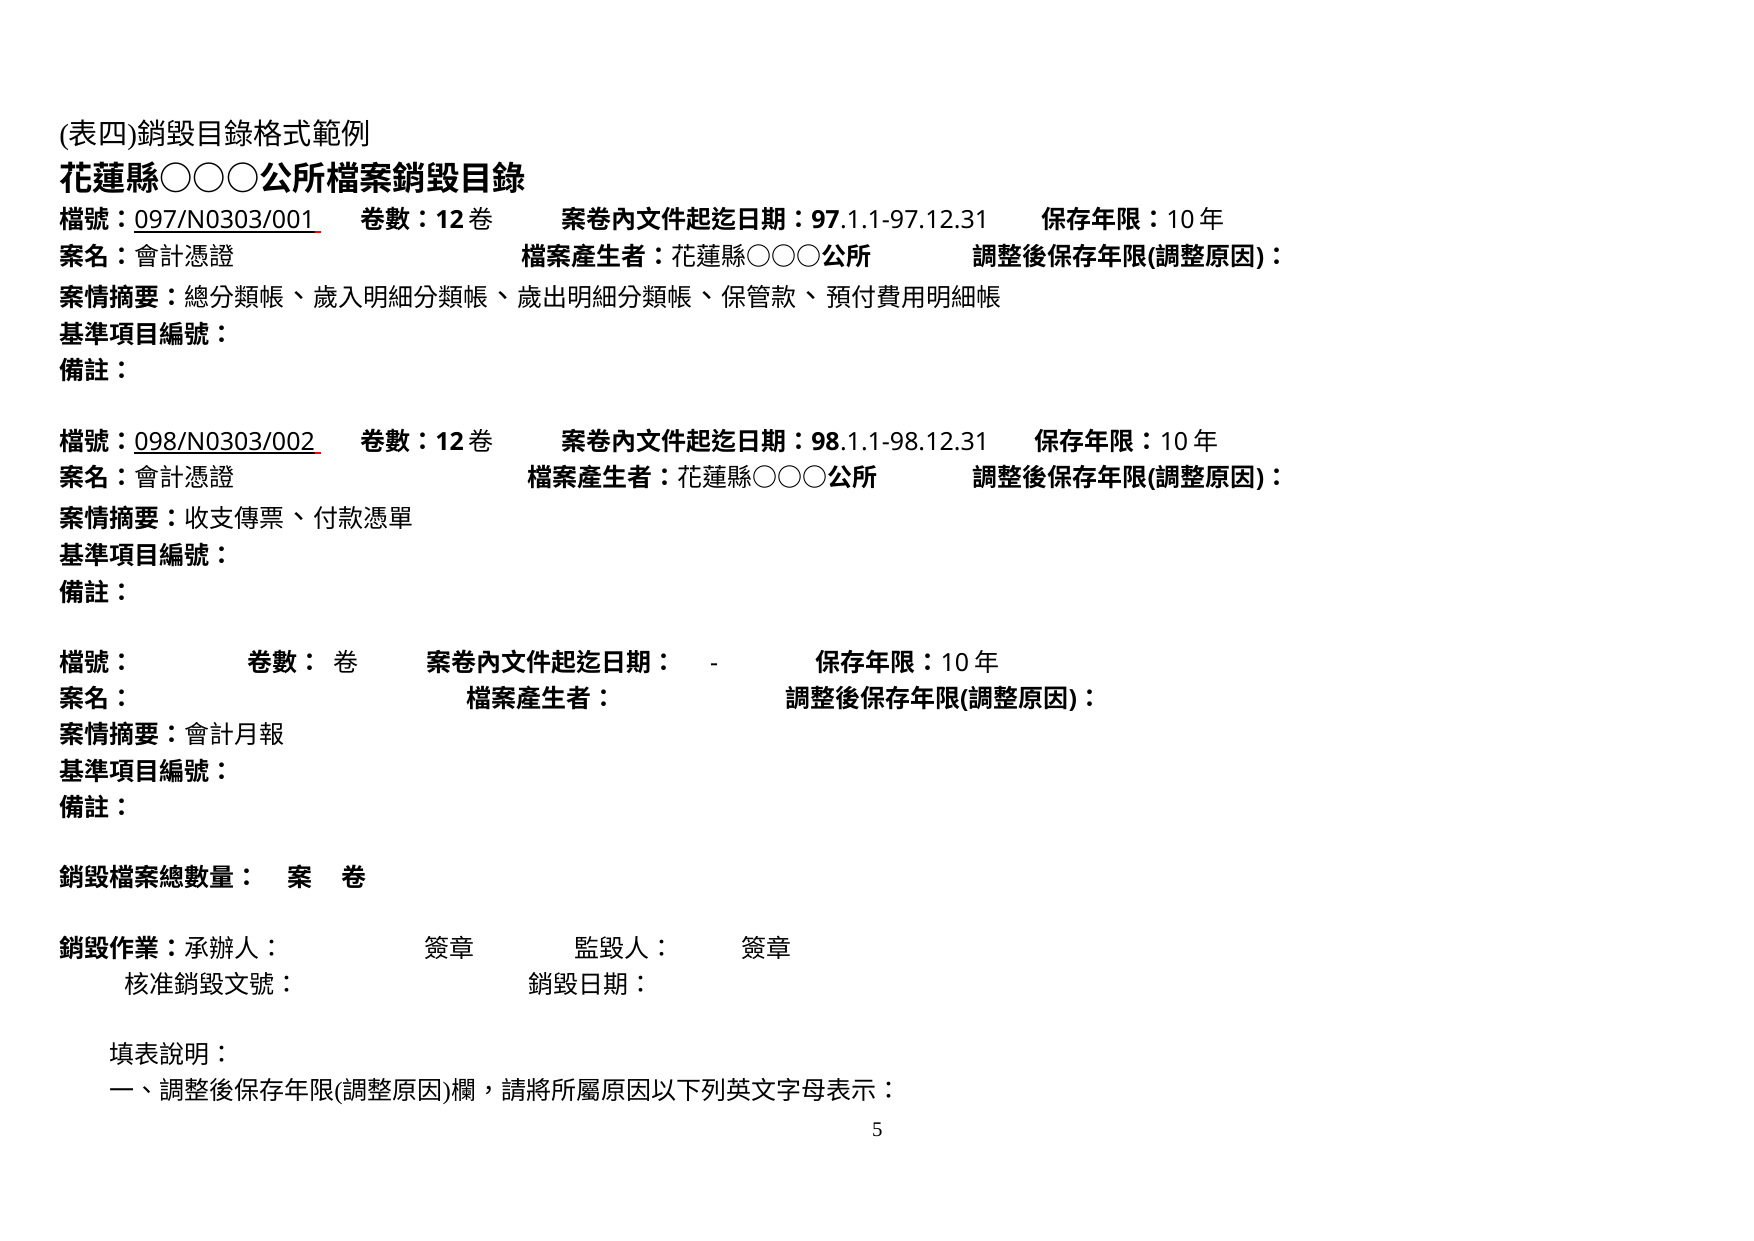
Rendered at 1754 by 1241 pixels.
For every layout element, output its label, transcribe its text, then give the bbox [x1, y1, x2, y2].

text 填表說明： [59, 1034, 1695, 1071]
text 銷毀作業：承辦人： 簽章 監毀人： 簽章 [59, 928, 1695, 964]
text 備註： [59, 351, 1695, 387]
text (表四)銷毀目錄格式範例 [59, 118, 1695, 151]
text 基準項目編號： [59, 536, 1695, 572]
text 花蓮縣○○○公所檔案銷毀目錄 [59, 151, 1695, 200]
text 備註： [59, 787, 1695, 824]
text 案名： 檔案產生者： 調整後保存年限(調整原因)： [59, 679, 1695, 715]
text 基準項目編號： [59, 314, 1695, 351]
text 檔號：098/N0303/002 卷數：12卷 案卷內文件起迄日期：98.1.1-98.12.31 保存年限：10年 [59, 421, 1695, 457]
text 基準項目編號： [59, 751, 1695, 787]
text 案名：會計憑證 檔案產生者：花蓮縣○○○公所 調整後保存年限(調整原因)： [59, 236, 1695, 272]
text 檔號： 卷數： 卷 案卷內文件起迄日期： - 保存年限：10年 [59, 642, 1695, 679]
text 案情摘要：會計月報 [59, 715, 1695, 751]
text 備註： [59, 572, 1695, 608]
text 核准銷毀文號： 銷毀日期： [59, 964, 1695, 1001]
text 案情摘要：總分類帳、歲入明細分類帳、歲出明細分類帳、保管款、預付費用明細帳 [59, 272, 1695, 314]
text 檔號：097/N0303/001 卷數：12卷 案卷內文件起迄日期：97.1.1-97.12.31 保存年限：10年 [59, 200, 1695, 236]
text 案名：會計憑證 檔案產生者：花蓮縣○○○公所 調整後保存年限(調整原因)： [59, 457, 1695, 493]
text 案情摘要：收支傳票、付款憑單 [59, 493, 1695, 536]
text 一、調整後保存年限(調整原因)欄，請將所屬原因以下列英文字母表示： [109, 1071, 1695, 1107]
text 銷毀檔案總數量： 案 卷 [59, 858, 1695, 894]
